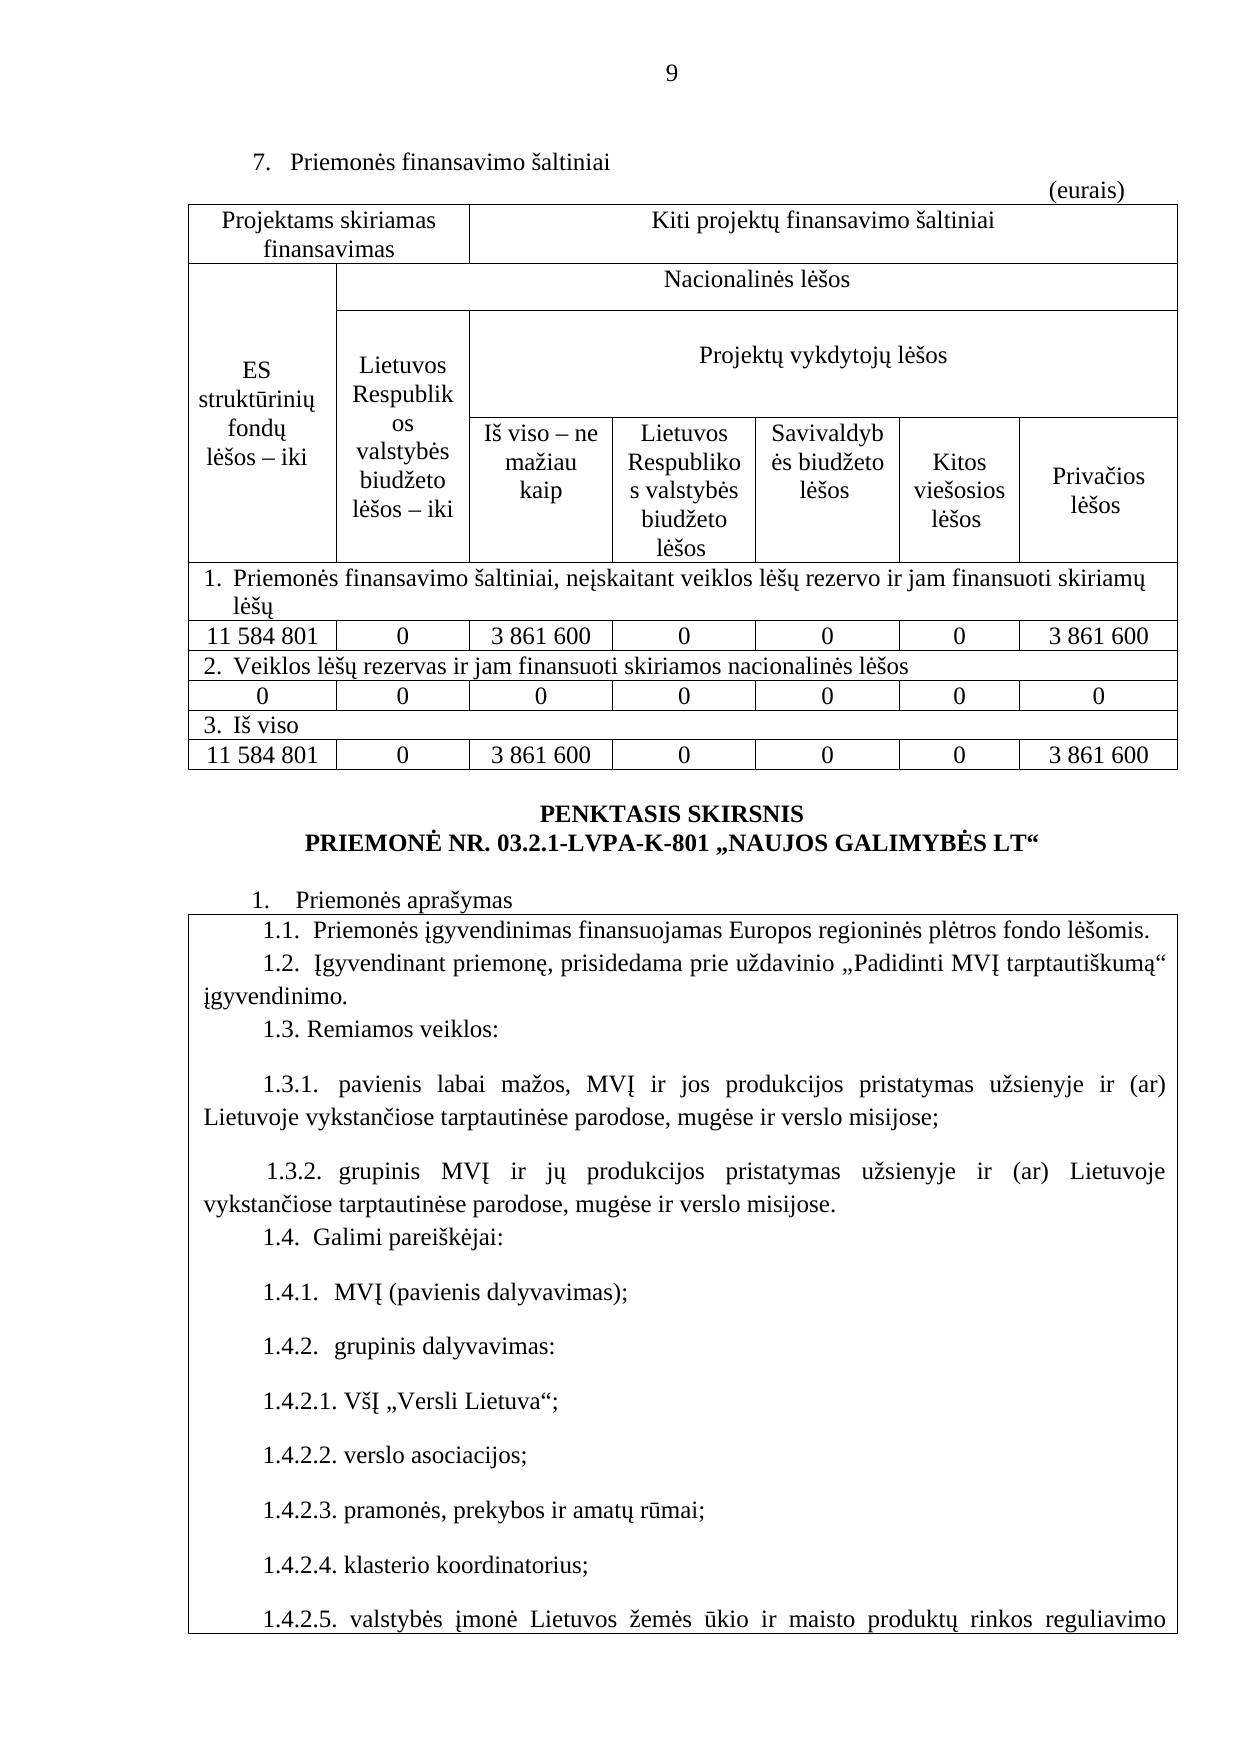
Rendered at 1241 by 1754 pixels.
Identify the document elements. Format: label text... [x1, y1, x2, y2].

text PENKTASIS SKIRSNIS [177, 799, 1167, 828]
table_cell Projektų vykdytojų lėšos [470, 311, 1177, 417]
table_cell Iš viso – ne mažiau kaip [470, 418, 612, 562]
table_cell 0 [756, 621, 899, 650]
table_header Projektams skiriamas finansavimas [189, 205, 469, 263]
table_cell 11 584 801 [189, 740, 336, 769]
table_cell Lietuvos Respublikos valstybės biudžeto lėšos – iki [337, 311, 469, 562]
text (eurais) [177, 176, 1167, 204]
table_cell 0 [337, 681, 469, 709]
table_cell 11 584 801 [189, 621, 336, 650]
table_cell 0 [613, 681, 755, 709]
text PRIEMONĖ NR. 03.2.1-LVPA-K-801 „NAUJOS GALIMYBĖS LT“ [177, 828, 1167, 856]
table_cell 0 [337, 621, 469, 650]
table_cell 3. Iš viso [189, 711, 1177, 739]
table_cell Savivaldybės biudžeto lėšos [756, 418, 899, 562]
table_cell 1.4. Galimi pareiškėjai: 1.4.1. MVĮ (pavienis dalyvavimas); 1.4.2. grupinis dalyvavimas: 1.4.2.1. VšĮ „Versli Lietuva“; 1.4.2.2. verslo asociacijos; 1.4.2.3. pramonės, prekybos ir amatų rūmai; 1.4.2.4. klasterio koordinatorius; 1.4.2.5. valstybės įmonė Lietuvos žemės ūkio ir maisto produktų rinkos reguliavimo [189, 1222, 1177, 1633]
table_cell 0 [900, 621, 1019, 650]
table_cell 3 861 600 [470, 740, 612, 769]
table_cell 0 [337, 740, 469, 769]
table_cell 3 861 600 [1020, 621, 1177, 650]
table_cell 2. Veiklos lėšų rezervas ir jam finansuoti skiriamos nacionalinės lėšos [189, 651, 1177, 680]
table_cell 0 [756, 681, 899, 709]
table_cell 1.3. Remiamos veiklos: 1.3.1. pavienis labai mažos, MVĮ ir jos produkcijos pristatymas užsienyje ir (ar) Lietuvoje vykstančiose tarptautinėse parodose, mugėse ir verslo misijose; 1.3.2. grupinis MVĮ ir jų produkcijos pristatymas užsienyje ir (ar) Lietuvoje vykstančiose tarptautinėse parodose, mugėse ir verslo misijose. [189, 1014, 1177, 1222]
table_cell 0 [613, 740, 755, 769]
table_header Kiti projektų finansavimo šaltiniai [470, 205, 1177, 263]
table_cell Kitos viešosios lėšos [900, 418, 1019, 562]
table_cell 0 [470, 681, 612, 709]
table_cell 0 [613, 621, 755, 650]
text 1. Priemonės aprašymas [251, 885, 1167, 914]
table_cell 0 [189, 681, 336, 709]
text 7. Priemonės finansavimo šaltiniai [252, 147, 1167, 176]
table_header 1.1. Priemonės įgyvendinimas finansuojamas Europos regioninės plėtros fondo lėšomis. [189, 915, 1177, 948]
table_cell 3 861 600 [470, 621, 612, 650]
table_cell Lietuvos Respublikos valstybės biudžeto lėšos [613, 418, 755, 562]
table_cell 0 [900, 681, 1019, 709]
table_cell 0 [1020, 681, 1177, 709]
table_cell Privačios lėšos [1020, 418, 1177, 562]
table_cell 0 [900, 740, 1019, 769]
table_cell 3 861 600 [1020, 740, 1177, 769]
table_cell ES struktūrinių fondų lėšos – iki [189, 264, 336, 562]
table_cell 1.2. Įgyvendinant priemonę, prisidedama prie uždavinio „Padidinti MVĮ tarptautiškumą“ įgyvendinimo. [189, 948, 1177, 1014]
table_cell Nacionalinės lėšos [337, 264, 1177, 310]
table_cell 1. Priemonės finansavimo šaltiniai, neįskaitant veiklos lėšų rezervo ir jam finansuoti skiriamų lėšų [189, 563, 1177, 620]
table_cell 0 [756, 740, 899, 769]
